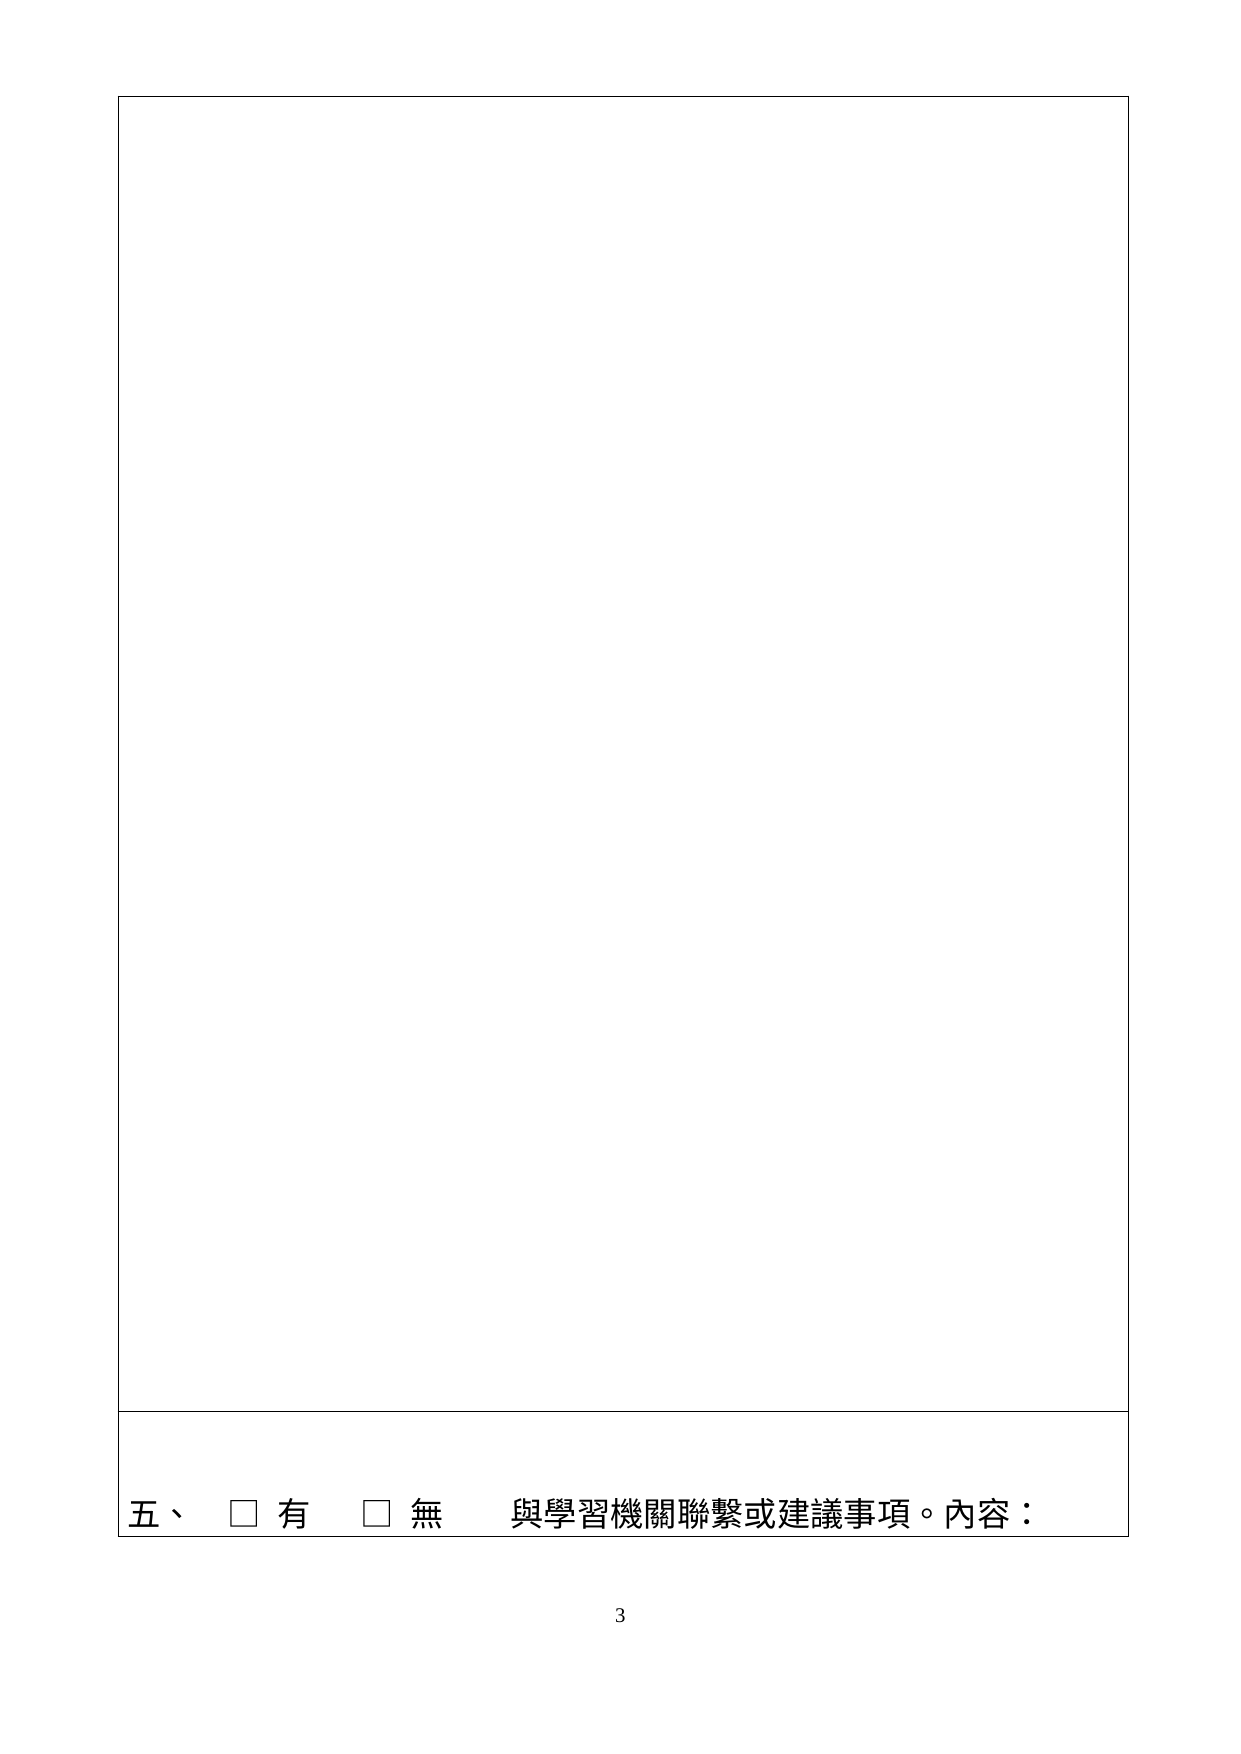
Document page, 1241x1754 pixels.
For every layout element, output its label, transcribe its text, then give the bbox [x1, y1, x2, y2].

table_cell 五、 □ 有 □ 無 與學習機關聯繫或建議事項。內容： [119, 1412, 1128, 1536]
table_cell [119, 97, 1128, 1411]
